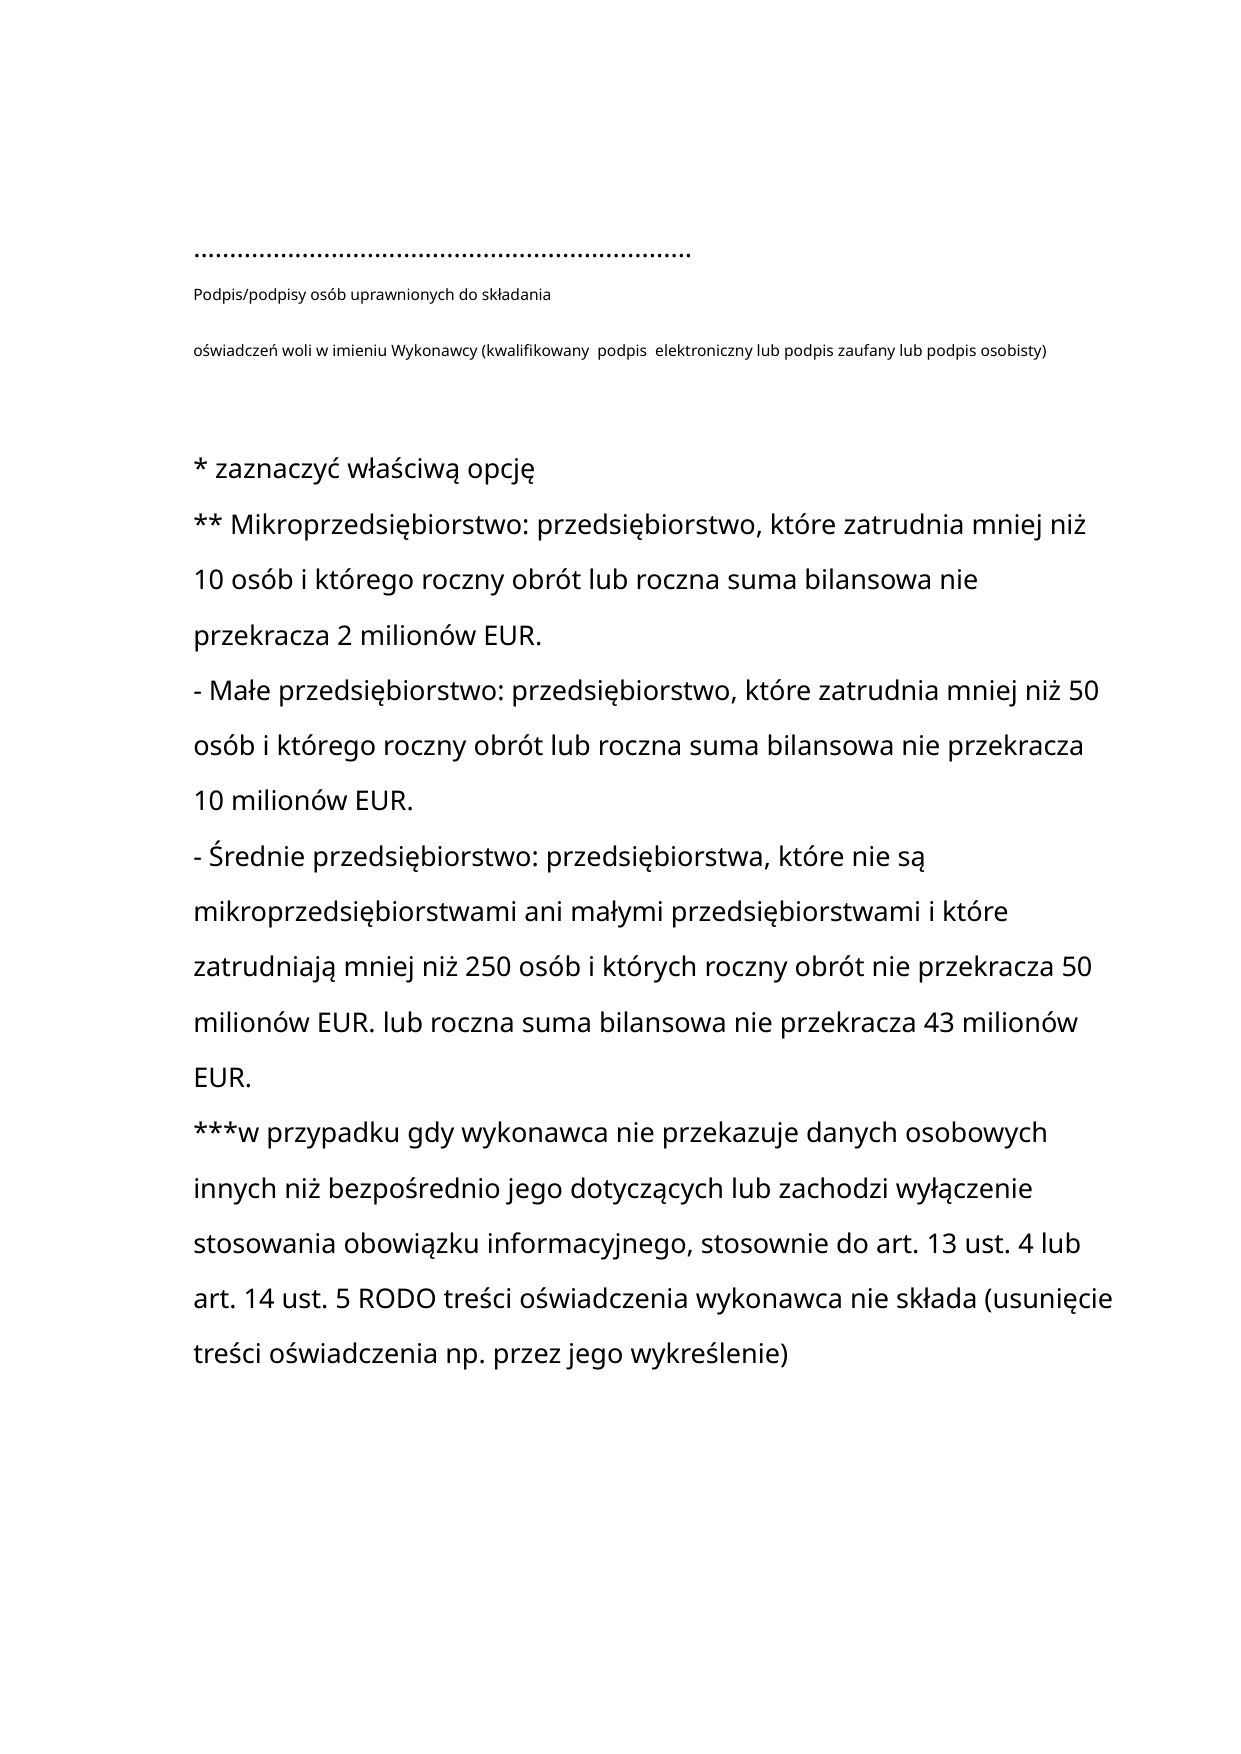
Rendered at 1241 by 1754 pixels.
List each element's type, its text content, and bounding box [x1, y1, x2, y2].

list ** Mikroprzedsiębiorstwo: przedsiębiorstwo, które zatrudnia mniej niż 10 osób i którego roczny obrót lub roczna suma bilansowa nie przekracza 2 milionów EUR. [156, 505, 1122, 653]
list Podpis/podpisy osób uprawnionych do składania [156, 284, 1122, 321]
list oświadczeń woli w imieniu Wykonawcy (kwalifikowany podpis elektroniczny lub podpis zaufany lub podpis osobisty) [156, 339, 1122, 376]
list ..................................................................... [156, 229, 1122, 266]
list - Małe przedsiębiorstwo: przedsiębiorstwo, które zatrudnia mniej niż 50 osób i którego roczny obrót lub roczna suma bilansowa nie przekracza 10 milionów EUR. [156, 671, 1122, 819]
list * zaznaczyć właściwą opcję [156, 450, 1122, 487]
list - Średnie przedsiębiorstwo: przedsiębiorstwa, które nie są mikroprzedsiębiorstwami ani małymi przedsiębiorstwami i które zatrudniają mniej niż 250 osób i których roczny obrót nie przekracza 50 milionów EUR. lub roczna suma bilansowa nie przekracza 43 milionów EUR. [156, 837, 1122, 1095]
list ***w przypadku gdy wykonawca nie przekazuje danych osobowych innych niż bezpośrednio jego dotyczących lub zachodzi wyłączenie stosowania obowiązku informacyjnego, stosownie do art. 13 ust. 4 lub art. 14 ust. 5 RODO treści oświadczenia wykonawca nie składa (usunięcie treści oświadczenia np. przez jego wykreślenie) [156, 1114, 1122, 1372]
